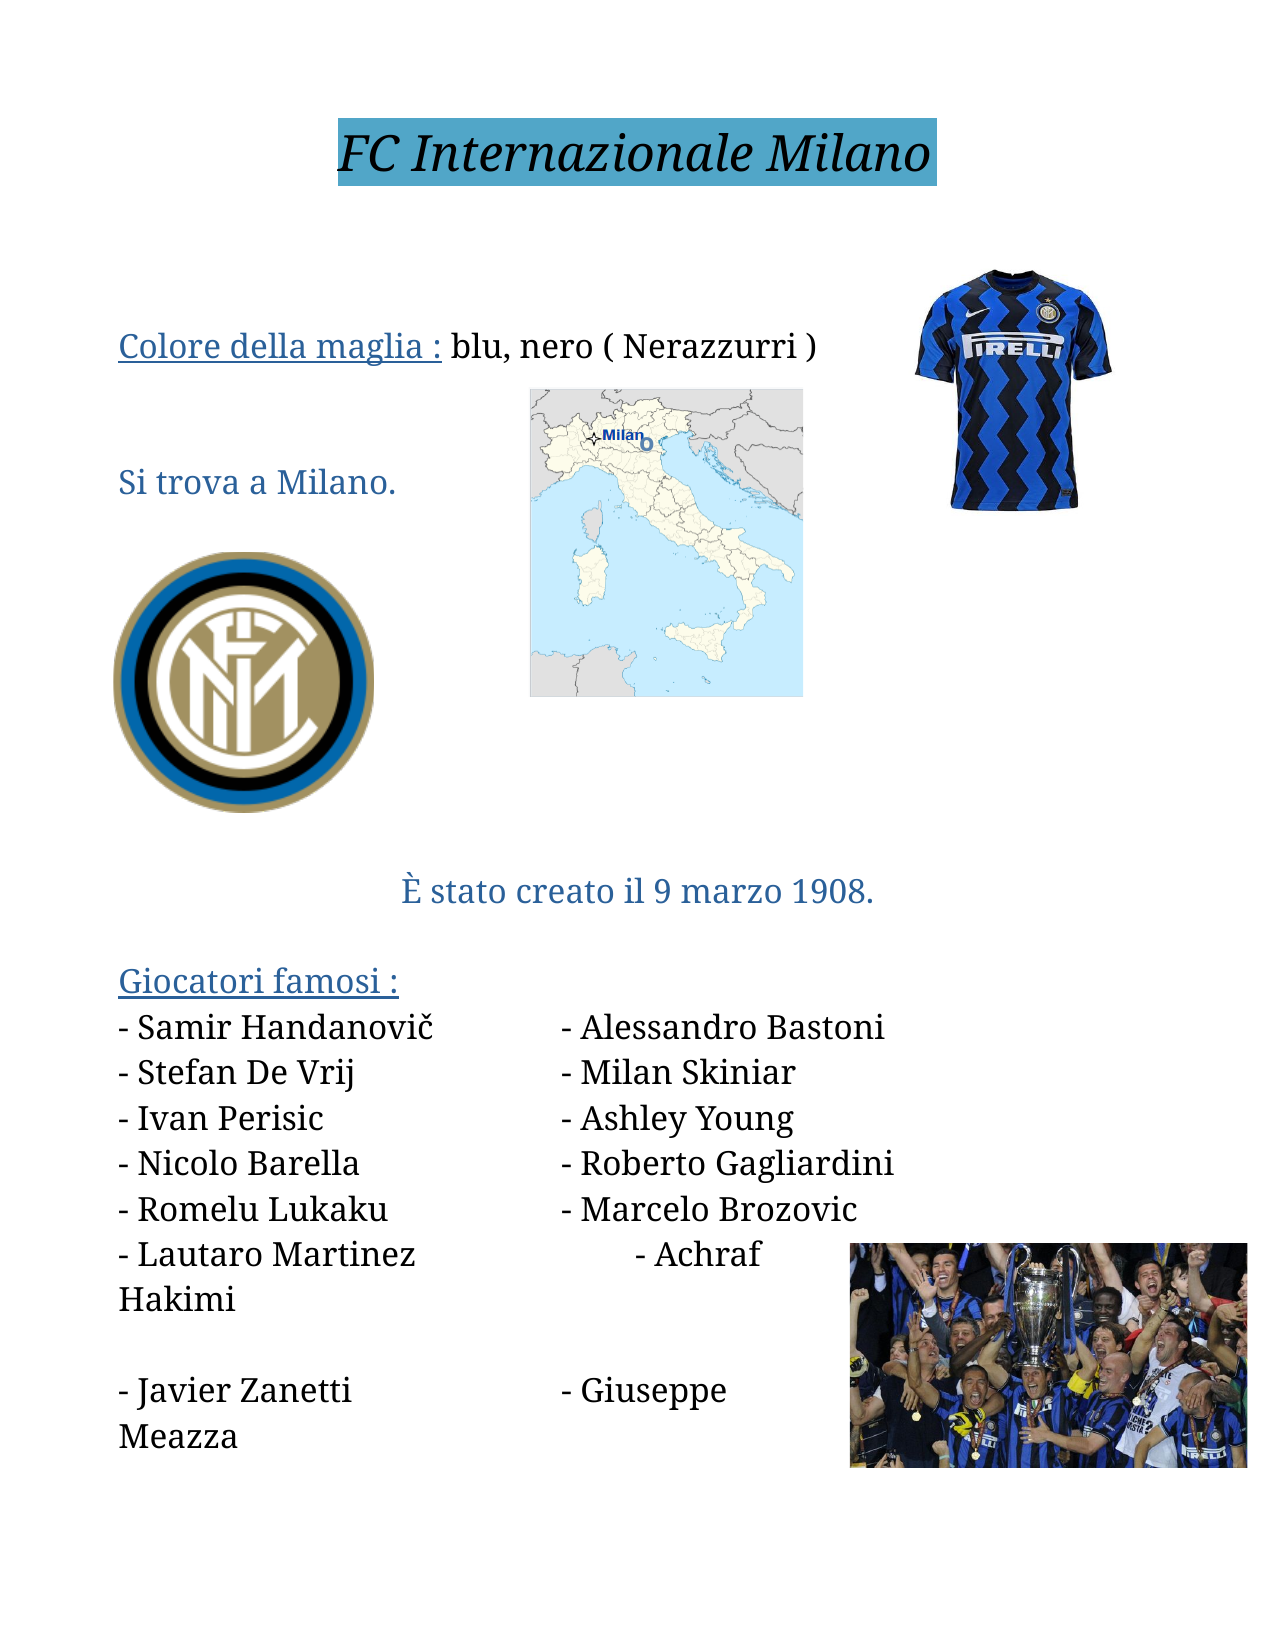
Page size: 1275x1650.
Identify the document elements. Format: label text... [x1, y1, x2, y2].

text - Romelu Lukaku - Marcelo Brozovic [118, 1185, 1157, 1231]
text Giocatori famosi : [118, 958, 1157, 1004]
text È stato creato il 9 marzo 1908. [118, 867, 1157, 913]
text - Samir Handanovič - Alessandro Bastoni [118, 1004, 1157, 1049]
text Si trova a Milano. [118, 459, 528, 504]
text [1139, 459, 1157, 504]
picture [887, 264, 1139, 516]
text - Ivan Perisic - Ashley Young [118, 1094, 1157, 1140]
text - Lautaro Martinez - Achraf Hakimi [118, 1231, 1157, 1322]
picture [113, 552, 374, 813]
text Colore della maglia : blu, nero ( Nerazzurri ) [118, 322, 887, 368]
text - Javier Zanetti - Giuseppe Meazza [118, 1367, 849, 1458]
text - Stefan De Vrij - Milan Skiniar [118, 1049, 1157, 1094]
text [804, 459, 887, 504]
picture [849, 1243, 1248, 1468]
text - Nicolo Barella - Roberto Gagliardini [118, 1140, 1157, 1185]
text FC Internazionale Milano [118, 118, 1157, 186]
picture [528, 387, 804, 697]
